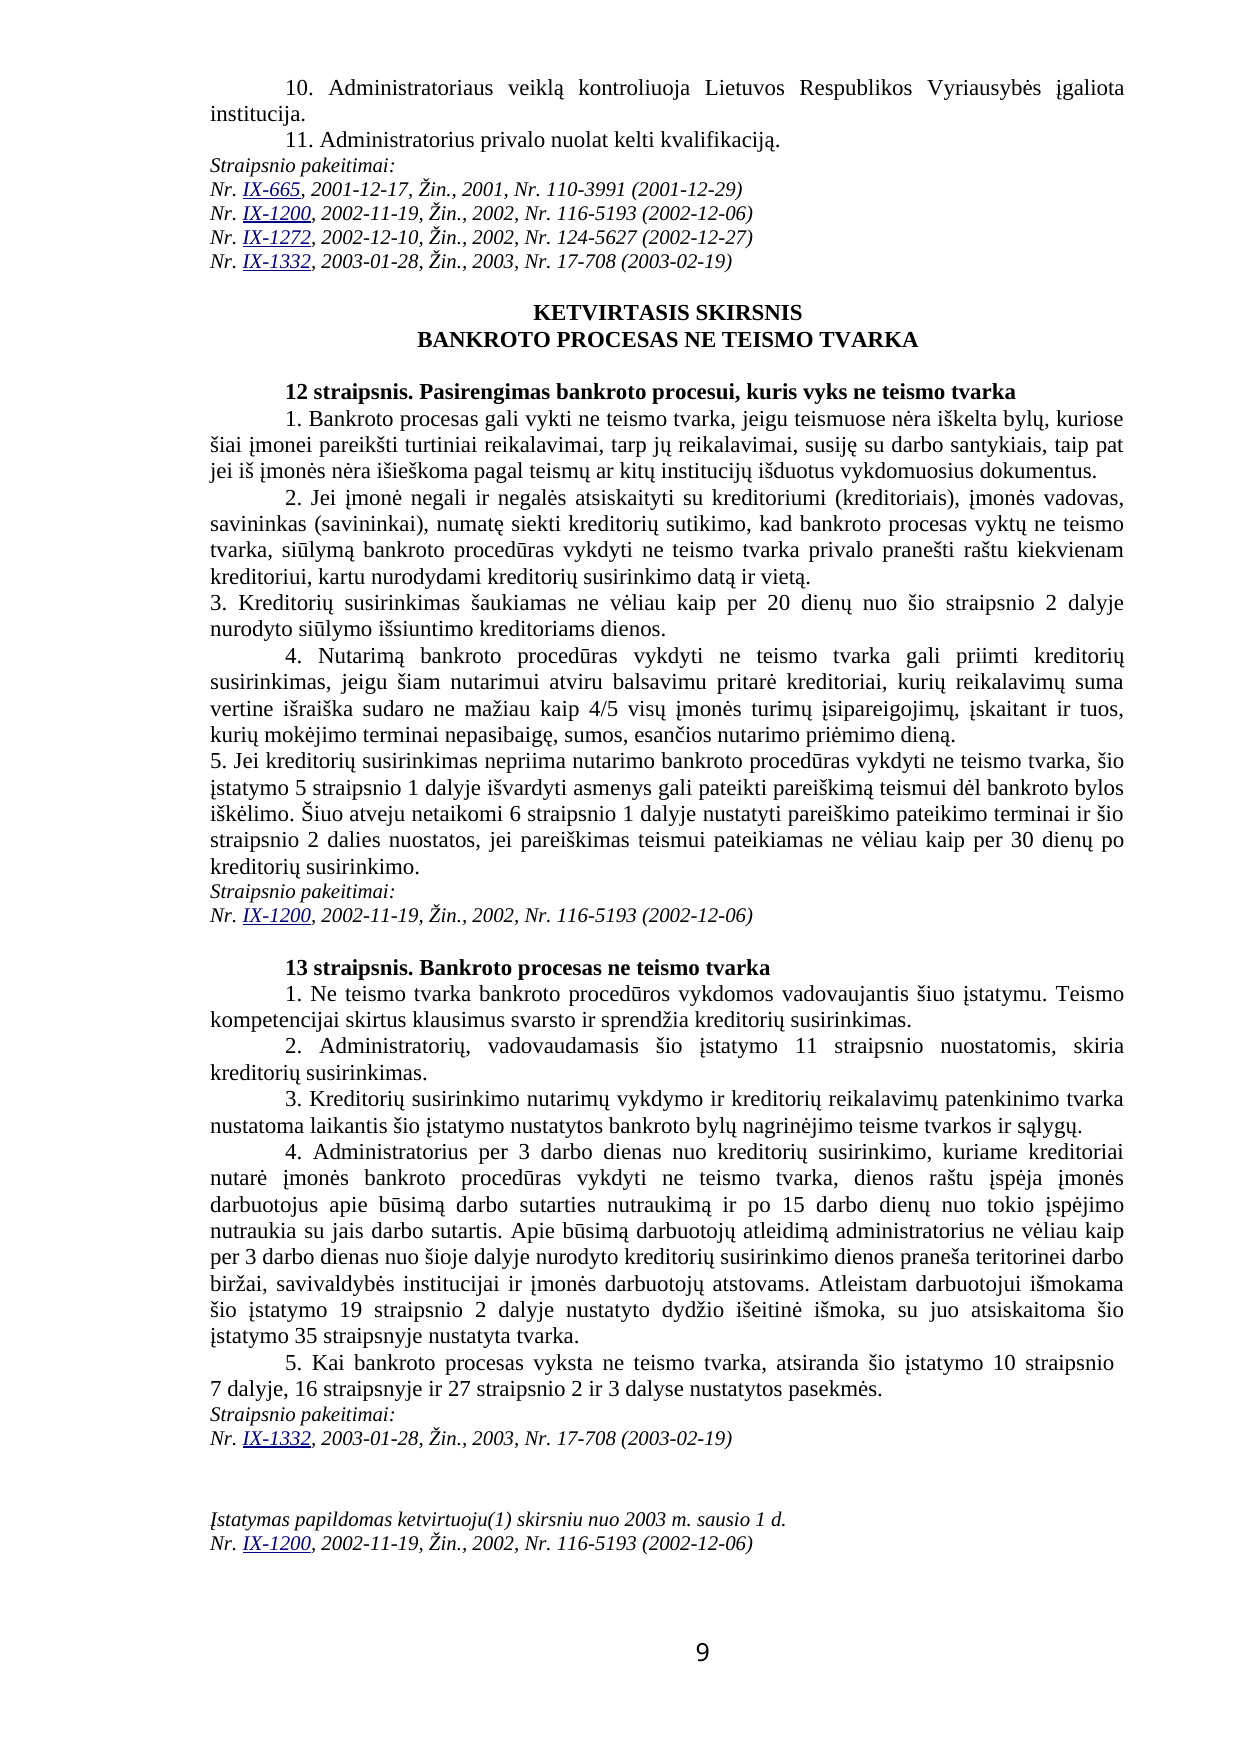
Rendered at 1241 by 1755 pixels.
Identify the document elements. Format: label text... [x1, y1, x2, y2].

text 3. Kreditorių susirinkimo nutarimų vykdymo ir kreditorių reikalavimų patenkinimo tvarka nustatoma laikantis šio įstatymo nustatytos bankroto bylų nagrinėjimo teisme tvarkos ir sąlygų. [210, 1085, 1126, 1138]
text Nr. IX-1332, 2003-01-28, Žin., 2003, Nr. 17-708 (2003-02-19) [210, 1426, 1126, 1450]
text Nr. IX-1332, 2003-01-28, Žin., 2003, Nr. 17-708 (2003-02-19) [210, 249, 1126, 273]
text Nr. IX-1200, 2002-11-19, Žin., 2002, Nr. 116-5193 (2002-12-06) [210, 201, 1126, 225]
text 2. Jei įmonė negali ir negalės atsiskaityti su kreditoriumi (kreditoriais), įmonės vadovas, savininkas (savininkai), numatę siekti kreditorių sutikimo, kad bankroto procesas vyktų ne teismo tvarka, siūlymą bankroto procedūras vykdyti ne teismo tvarka privalo pranešti raštu kiekvienam kreditoriui, kartu nurodydami kreditorių susirinkimo datą ir vietą. [210, 484, 1126, 589]
text 5. Kai bankroto procesas vyksta ne teismo tvarka, atsiranda šio įstatymo 10 straipsnio 7 dalyje, 16 straipsnyje ir 27 straipsnio 2 ir 3 dalyse nustatytos pasekmės. [210, 1349, 1126, 1402]
text 4. Nutarimą bankroto procedūras vykdyti ne teismo tvarka gali priimti kreditorių susirinkimas, jeigu šiam nutarimui atviru balsavimu pritarė kreditoriai, kurių reikalavimų suma vertine išraiška sudaro ne mažiau kaip 4/5 visų įmonės turimų įsipareigojimų, įskaitant ir tuos, kurių mokėjimo terminai nepasibaigę, sumos, esančios nutarimo priėmimo dieną. [210, 642, 1126, 747]
text 1. Ne teismo tvarka bankroto procedūros vykdomos vadovaujantis šiuo įstatymu. Teismo kompetencijai skirtus klausimus svarsto ir sprendžia kreditorių susirinkimas. [210, 980, 1126, 1033]
text Nr. IX-1272, 2002-12-10, Žin., 2002, Nr. 124-5627 (2002-12-27) [210, 225, 1126, 249]
text 5. Jei kreditorių susirinkimas nepriima nutarimo bankroto procedūras vykdyti ne teismo tvarka, šio įstatymo 5 straipsnio 1 dalyje išvardyti asmenys gali pateikti pareiškimą teismui dėl bankroto bylos iškėlimo. Šiuo atveju netaikomi 6 straipsnio 1 dalyje nustatyti pareiškimo pateikimo terminai ir šio straipsnio 2 dalies nuostatos, jei pareiškimas teismui pateikiamas ne vėliau kaip per 30 dienų po kreditorių susirinkimo. [210, 747, 1126, 879]
text 2. Administratorių, vadovaudamasis šio įstatymo 11 straipsnio nuostatomis, skiria kreditorių susirinkimas. [210, 1033, 1126, 1085]
text Nr. IX-665, 2001-12-17, Žin., 2001, Nr. 110-3991 (2001-12-29) [210, 177, 1126, 201]
text Straipsnio pakeitimai: [210, 879, 1126, 903]
text Nr. IX-1200, 2002-11-19, Žin., 2002, Nr. 116-5193 (2002-12-06) [210, 1531, 1126, 1555]
text Straipsnio pakeitimai: [210, 1402, 1126, 1426]
subtitle 13 straipsnis. Bankroto procesas ne teismo tvarka [210, 953, 1126, 980]
text Straipsnio pakeitimai: [210, 153, 1126, 177]
text 4. Administratorius per 3 darbo dienas nuo kreditorių susirinkimo, kuriame kreditoriai nutarė įmonės bankroto procedūras vykdyti ne teismo tvarka, dienos raštu įspėja įmonės darbuotojus apie būsimą darbo sutarties nutraukimą ir po 15 darbo dienų nuo tokio įspėjimo nutraukia su jais darbo sutartis. Apie būsimą darbuotojų atleidimą administratorius ne vėliau kaip per 3 darbo dienas nuo šioje dalyje nurodyto kreditorių susirinkimo dienos praneša teritorinei darbo biržai, savivaldybės institucijai ir įmonės darbuotojų atstovams. Atleistam darbuotojui išmokama šio įstatymo 19 straipsnio 2 dalyje nustatyto dydžio išeitinė išmoka, su juo atsiskaitoma šio įstatymo 35 straipsnyje nustatyta tvarka. [210, 1138, 1126, 1349]
subtitle KETVIRTASIS SKIRSNIS [210, 299, 1126, 326]
text Nr. IX-1200, 2002-11-19, Žin., 2002, Nr. 116-5193 (2002-12-06) [210, 903, 1126, 927]
text 11. Administratorius privalo nuolat kelti kvalifikaciją. [210, 126, 1126, 153]
text 3. Kreditorių susirinkimas šaukiamas ne vėliau kaip per 20 dienų nuo šio straipsnio 2 dalyje nurodyto siūlymo išsiuntimo kreditoriams dienos. [210, 589, 1126, 642]
text Įstatymas papildomas ketvirtuoju(1) skirsniu nuo 2003 m. sausio 1 d. [210, 1507, 1126, 1531]
text 10. Administratoriaus veiklą kontroliuoja Lietuvos Respublikos Vyriausybės įgaliota institucija. [210, 73, 1126, 126]
text 1. Bankroto procesas gali vykti ne teismo tvarka, jeigu teismuose nėra iškelta bylų, kuriose šiai įmonei pareikšti turtiniai reikalavimai, tarp jų reikalavimai, susiję su darbo santykiais, taip pat jei iš įmonės nėra išieškoma pagal teismų ar kitų institucijų išduotus vykdomuosius dokumentus. [210, 405, 1126, 484]
subtitle 12 straipsnis. Pasirengimas bankroto procesui, kuris vyks ne teismo tvarka [210, 378, 1126, 405]
subtitle BANKROTO PROCEsAS NE TEISMo tvarka [210, 326, 1126, 352]
